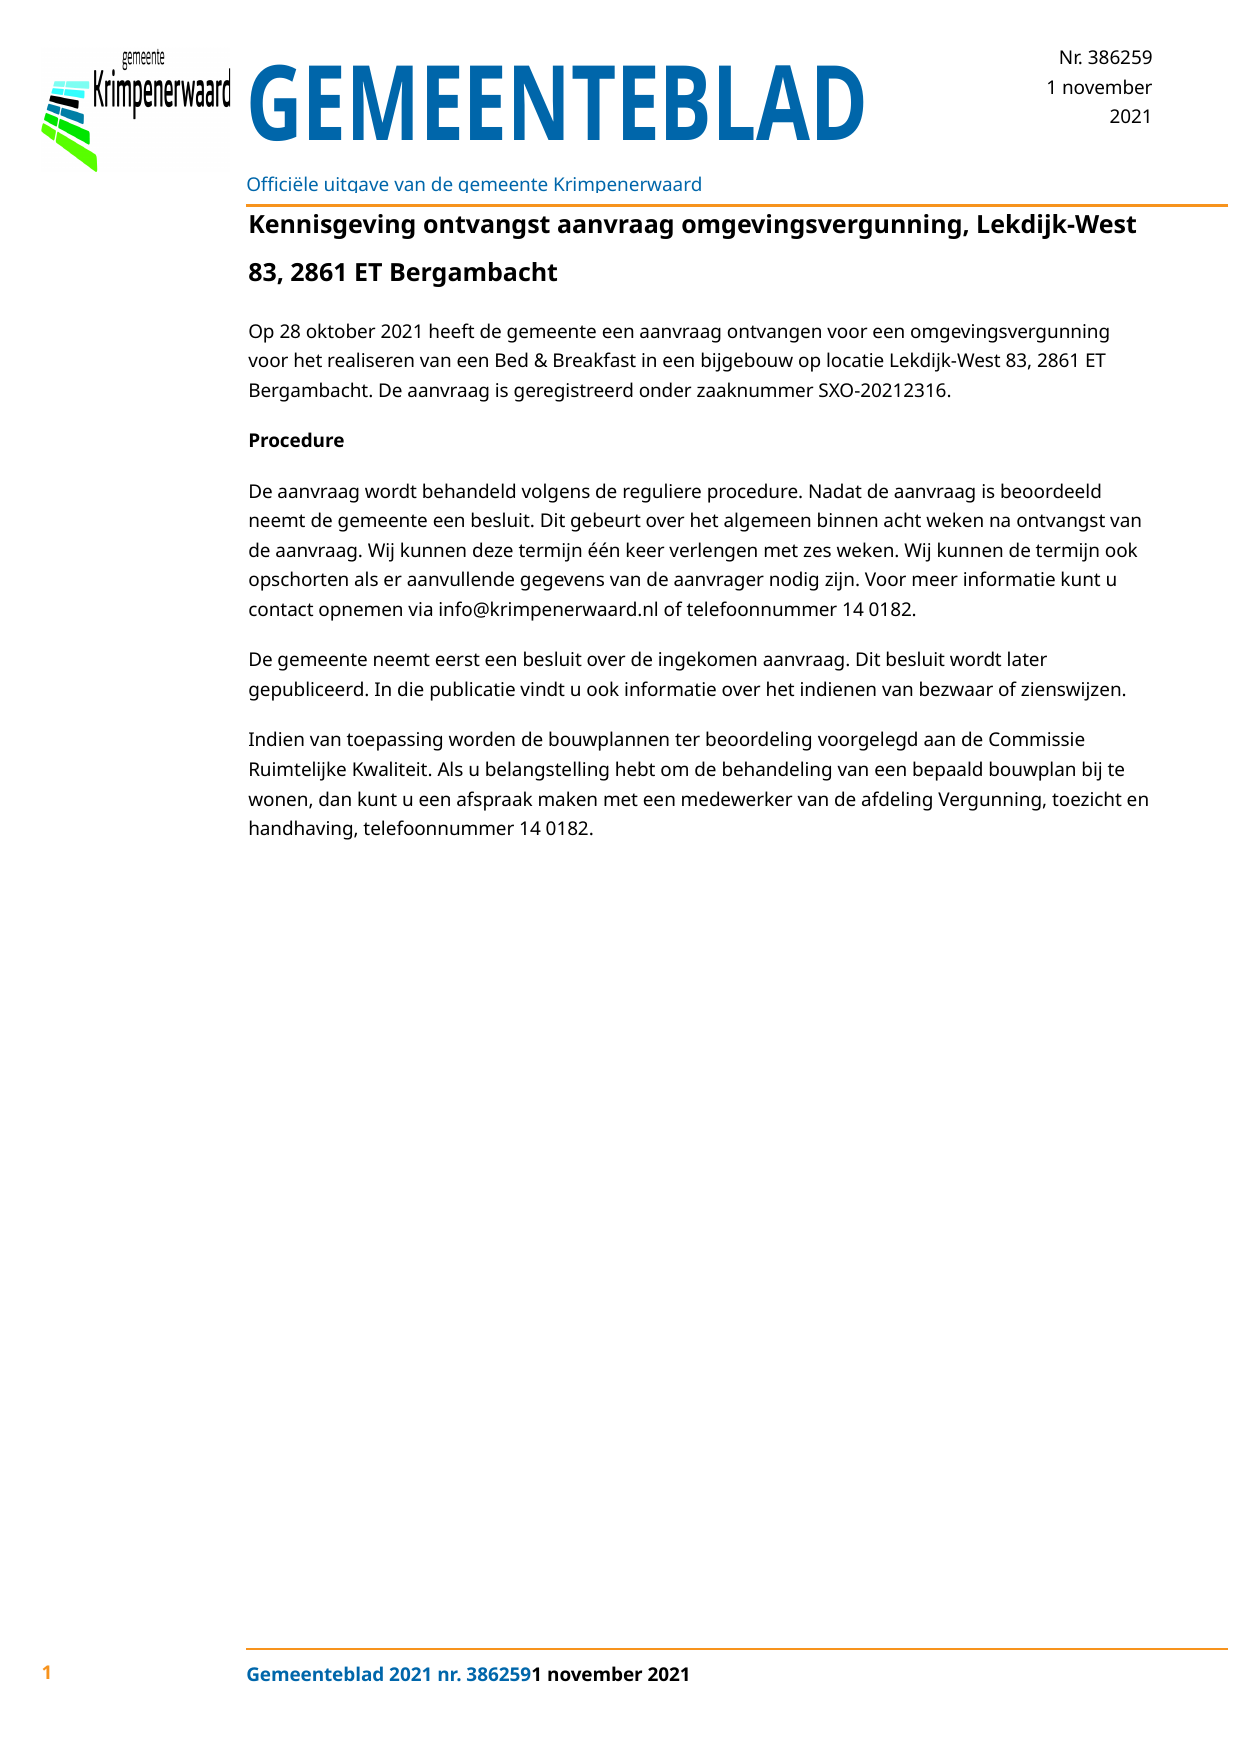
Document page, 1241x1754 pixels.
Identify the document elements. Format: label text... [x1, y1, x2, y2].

text Procedure [248, 427, 1152, 453]
text Indien van toepassing worden de bouwplannen ter beoordeling voorgelegd aan de Commissie Ruimtelijke Kwaliteit. Als u belangstelling hebt om de behandeling van een bepaald bouwplan bij te wonen, dan kunt u een afspraak maken met een medewerker van de afdeling Vergunning, toezicht en handhaving, telefoonnummer 14 0182. [248, 727, 1152, 841]
text De aanvraag wordt behandeld volgens de reguliere procedure. Nadat de aanvraag is beoordeeld neemt de gemeente een besluit. Dit gebeurt over het algemeen binnen acht weken na ontvangst van de aanvraag. Wij kunnen deze termijn één keer verlengen met zes weken. Wij kunnen de termijn ook opschorten als er aanvullende gegevens van de aanvrager nodig zijn. Voor meer informatie kunt u contact opnemen via info@krimpenerwaard.nl of telefoonnummer 14 0182. [248, 478, 1152, 622]
text Op 28 oktober 2021 heeft de gemeente een aanvraag ontvangen voor een omgevingsvergunning voor het realiseren van een Bed & Breakfast in een bijgebouw op locatie Lekdijk-West 83, 2861 ET Bergambacht. De aanvraag is geregistreerd onder zaaknummer SXO-20212316. [248, 318, 1152, 403]
picture [41, 47, 231, 172]
text De gemeente neemt eerst een besluit over de ingekomen aanvraag. Dit besluit wordt later gepubliceerd. In die publicatie vindt u ook informatie over het indienen van bezwaar of zienswijzen. [248, 647, 1152, 702]
text Kennisgeving ontvangst aanvraag omgevingsvergunning, Lekdijk-West 83, 2861 ET Bergambacht [248, 207, 1152, 288]
